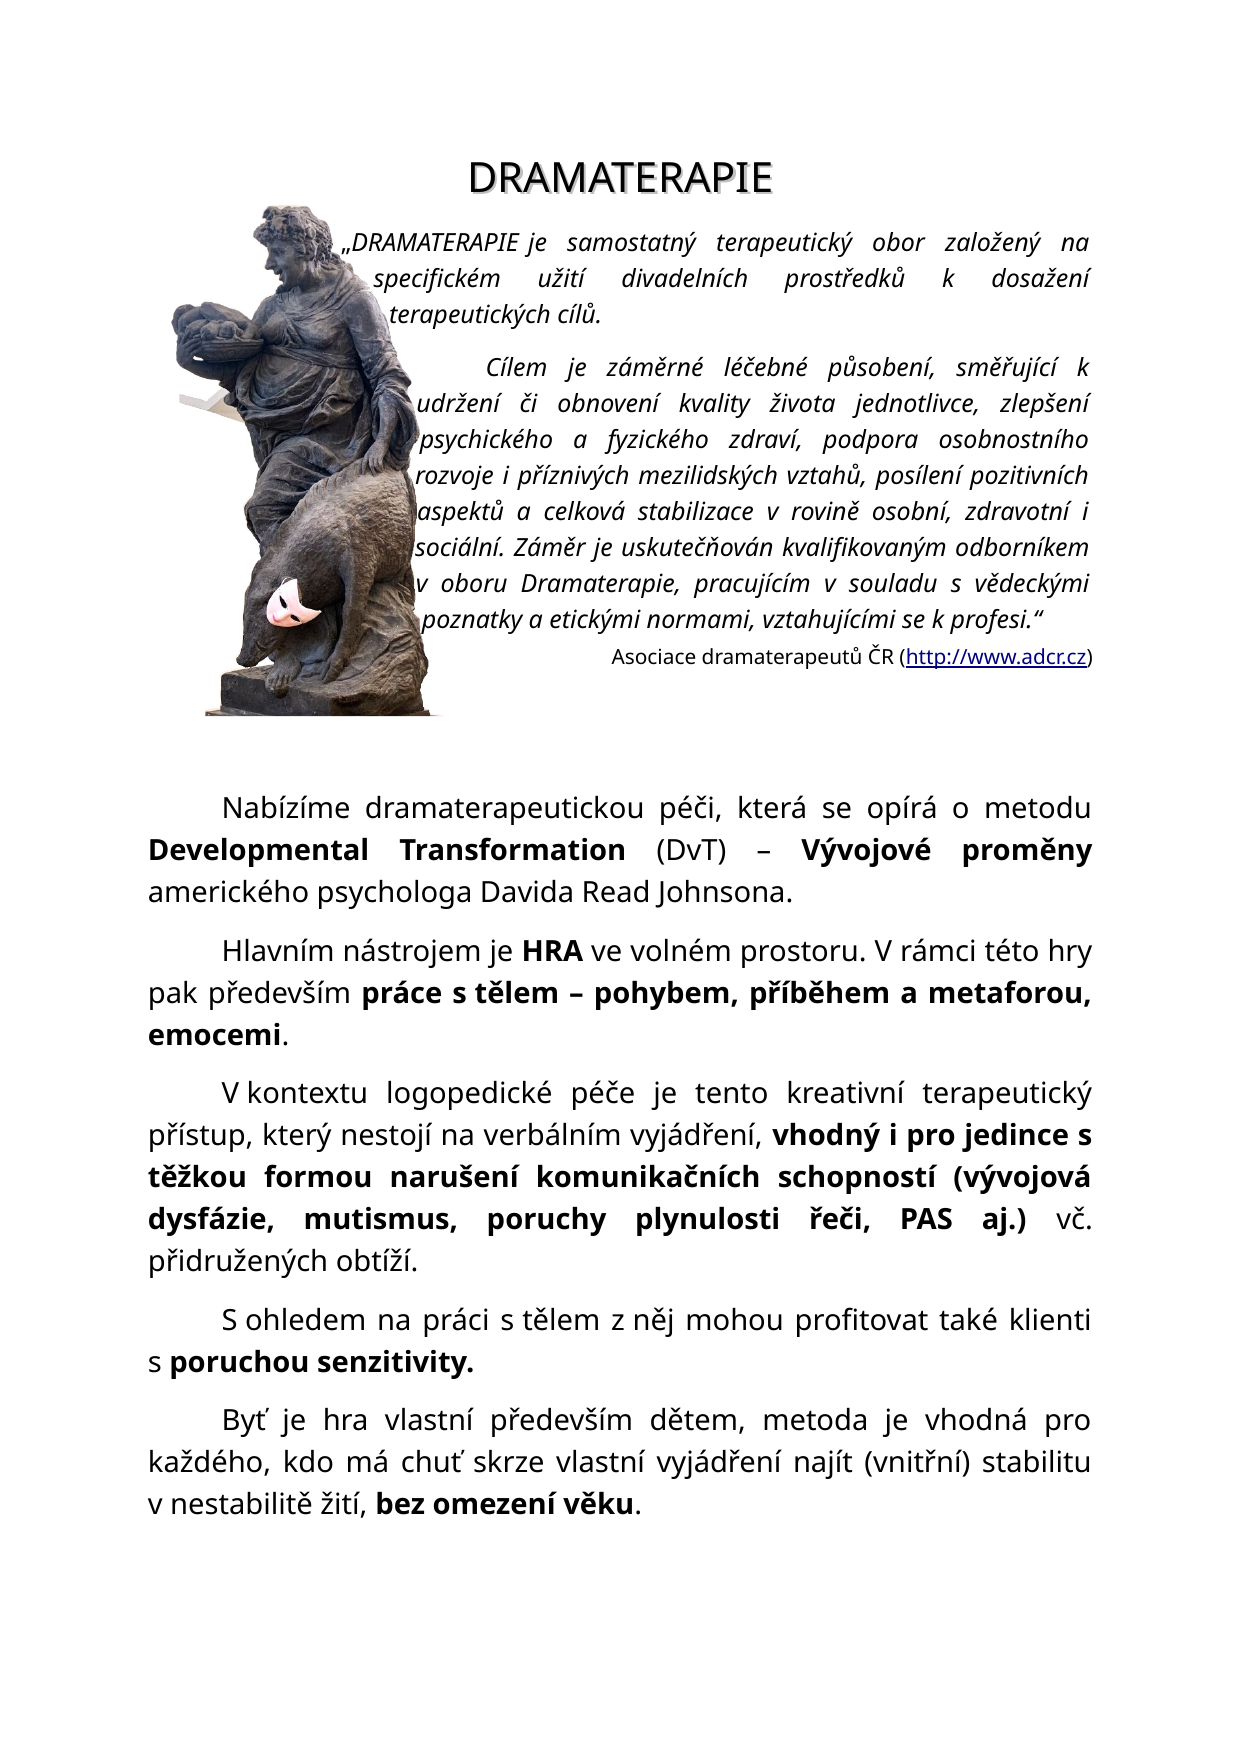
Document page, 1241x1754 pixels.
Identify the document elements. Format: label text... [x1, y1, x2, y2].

text DRAMATERAPIE [148, 148, 1093, 204]
text [148, 637, 242, 672]
text Hlavním nástrojem je HRA ve volném prostoru. V rámci této hry pak především práce s tělem – pohybem, příběhem a metaforou, emocemi. [148, 930, 1093, 1053]
text [148, 224, 280, 331]
text V kontextu logopedické péče je tento kreativní terapeutický přístup, který nestojí na verbálním vyjádření, vhodný i pro jedince s těžkou formou narušení komunikačních schopností (vývojová dysfázie, mutismus, poruchy plynulosti řeči, PAS aj.) vč. přidružených obtíží. [148, 1072, 1093, 1280]
text Cílem je záměrné léčebné působení, směřující k udržení či obnovení kvality života jednotlivce, zlepšení psychického a fyzického zdraví, podpora osobnostního rozvoje i příznivých mezilidských vztahů, posílení pozitivních aspektů a celková stabilizace v rovině osobní, zdravotní i sociální. Záměr je uskutečňován kvalifikovaným odborníkem v oboru Dramaterapie, pracujícím v souladu s vědeckými poznatky a etickými normami, vztahujícími se k profesi.“ [396, 349, 1093, 636]
text S ohledem na práci s tělem z něj mohou profitovat také klienti s poruchou senzitivity. [148, 1299, 1093, 1381]
text [148, 349, 259, 636]
text Nabízíme dramaterapeutickou péči, která se opírá o metodu Developmental Transformation (DvT) – Vývojové proměny amerického psychologa Davida Read Johnsona. [148, 787, 1093, 911]
text „DRAMATERAPIE je samostatný terapeutický obor založený na specifickém užití divadelních prostředků k dosažení terapeutických cílů. [329, 224, 1093, 331]
text Byť je hra vlastní především dětem, metoda je vhodná pro každého, kdo má chuť skrze vlastní vyjádření najít (vnitřní) stabilitu v nestabilitě žití, bez omezení věku. [148, 1400, 1093, 1523]
text Asociace dramaterapeutů ČR (http://www.adcr.cz) [422, 637, 1093, 672]
